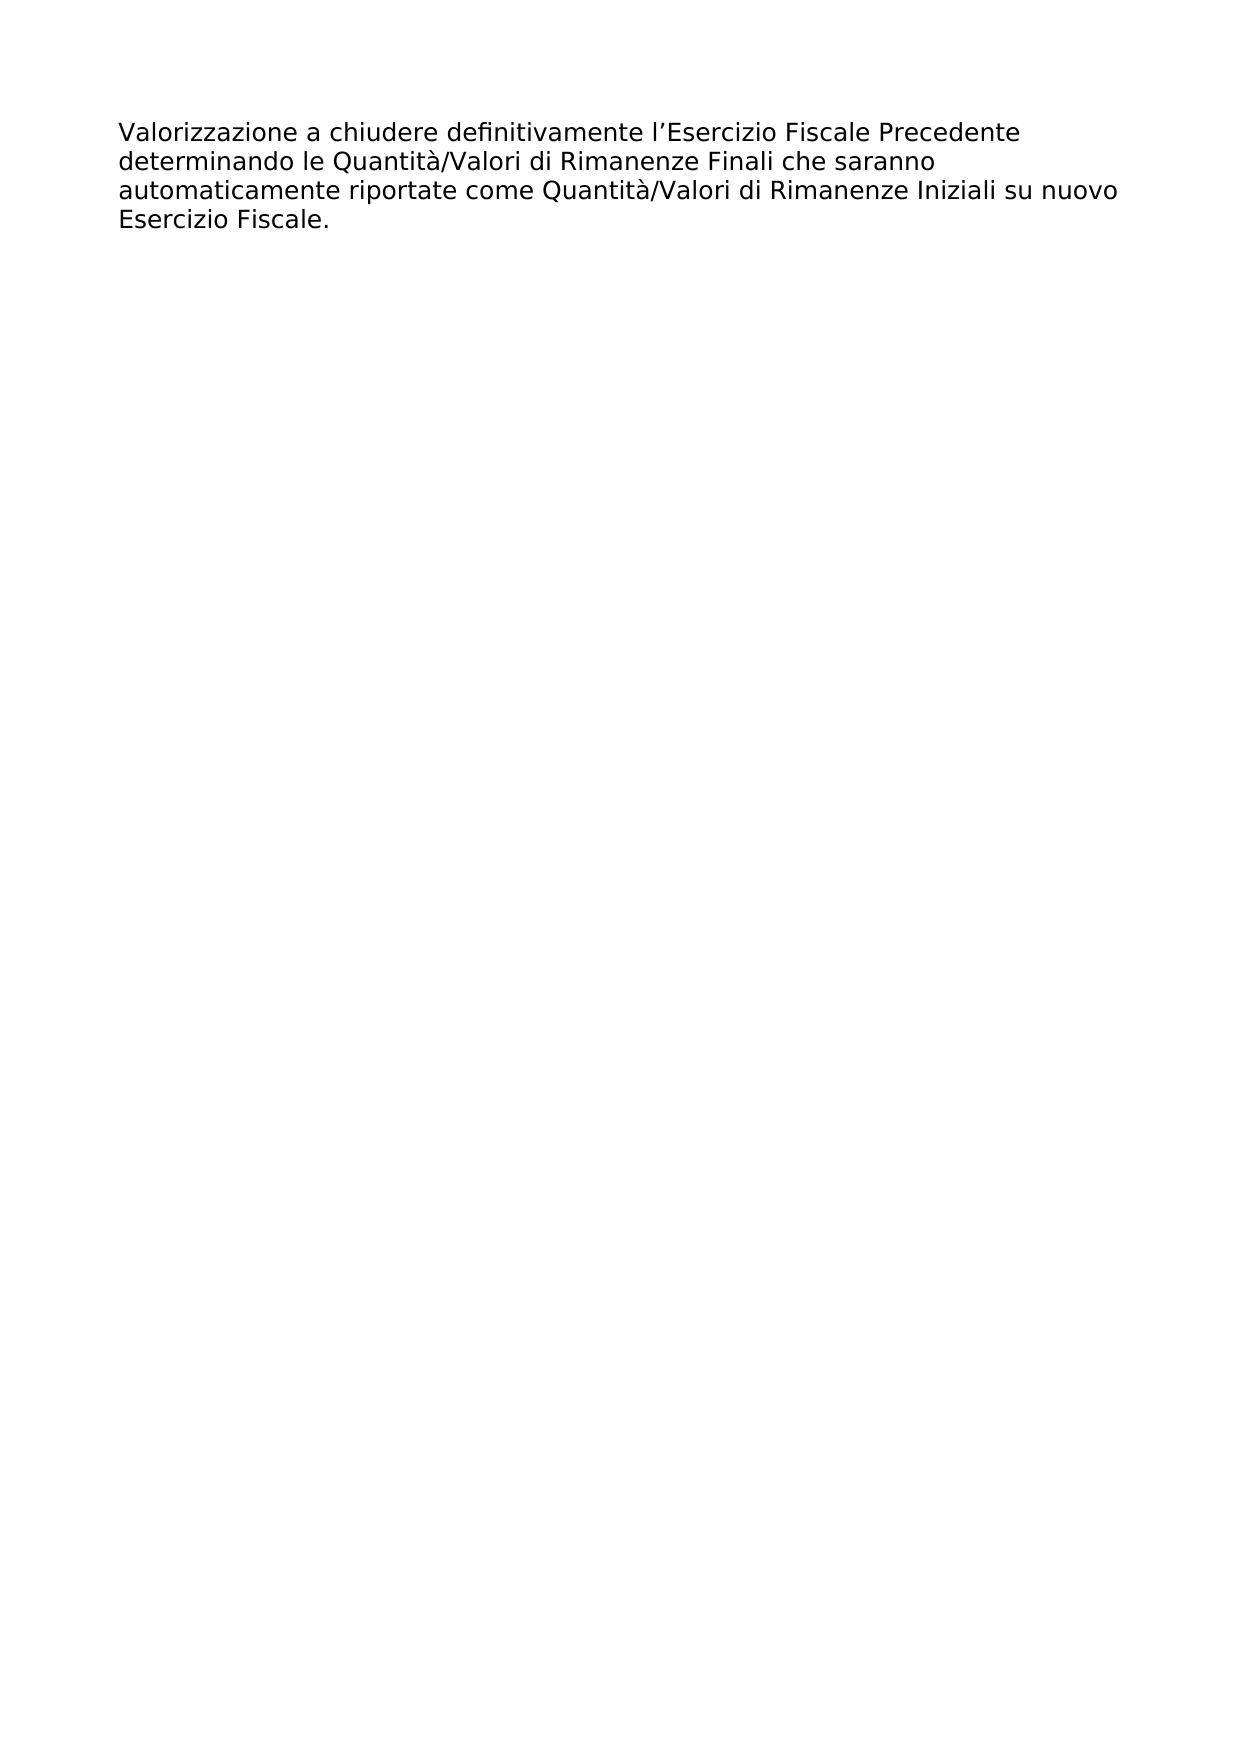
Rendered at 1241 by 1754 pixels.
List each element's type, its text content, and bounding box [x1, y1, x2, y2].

text Valorizzazione a chiudere definitivamente l’Esercizio Fiscale Precedente determinando le Quantità/Valori di Rimanenze Finali che saranno automaticamente riportate come Quantità/Valori di Rimanenze Iniziali su nuovo Esercizio Fiscale. [118, 118, 1122, 235]
